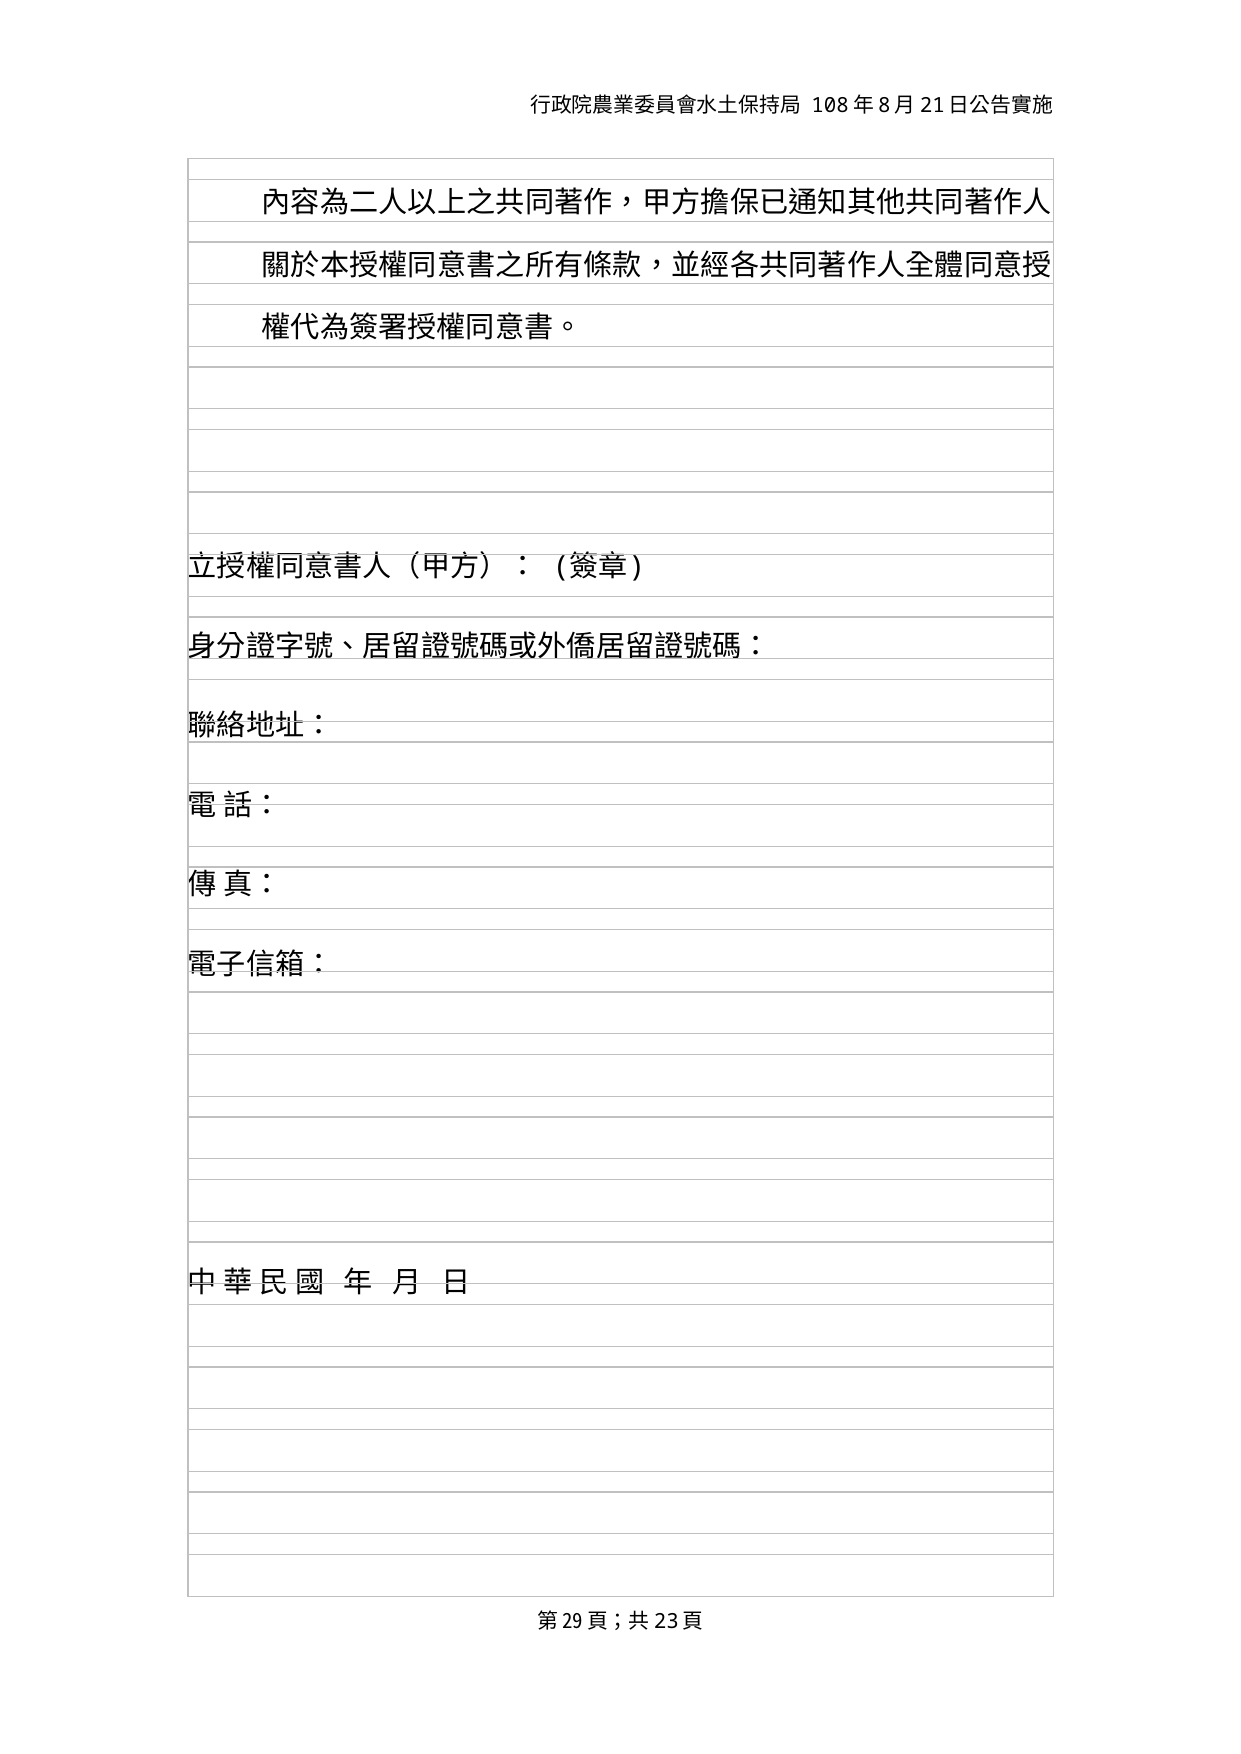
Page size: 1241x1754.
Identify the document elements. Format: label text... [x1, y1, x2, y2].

text 內容為二人以上之共同著作，甲方擔保已通知其他共同著作人 [211, 180, 1053, 221]
text [211, 159, 1053, 179]
text 電子信箱： [189, 972, 1053, 982]
text [211, 222, 1053, 241]
text 權代為簽署授權同意書。 [211, 305, 1053, 346]
text [211, 284, 1053, 304]
text [189, 534, 1053, 554]
text 立授權同意書人（甲方）： (簽章) [189, 555, 1053, 584]
text 聯絡地址： [189, 722, 1053, 741]
text 中 華 民 國 年 月 日 [189, 1243, 1053, 1283]
text [189, 522, 1053, 533]
text [189, 847, 1053, 866]
text 電 話： [189, 761, 1053, 783]
text 身分證字號、居留證號碼或外僑居留證號碼： [189, 618, 1053, 658]
text 中 華 民 國 年 月 日 [1054, 1238, 1069, 1301]
text 中 華 民 國 年 月 日 [189, 1284, 1053, 1301]
text 聯絡地址： [189, 681, 1053, 721]
text 電子信箱： [189, 920, 1053, 929]
text [189, 602, 1053, 616]
text 傳 真： [189, 868, 1053, 903]
text 電 話： [189, 784, 1053, 804]
text 電子信箱： [189, 930, 1053, 971]
text [189, 840, 1053, 846]
text 電 話： [189, 805, 1053, 823]
text [189, 659, 1053, 664]
text 關於本授權同意書之所有條款，並經各共同著作人全體同意授 [211, 243, 1053, 283]
